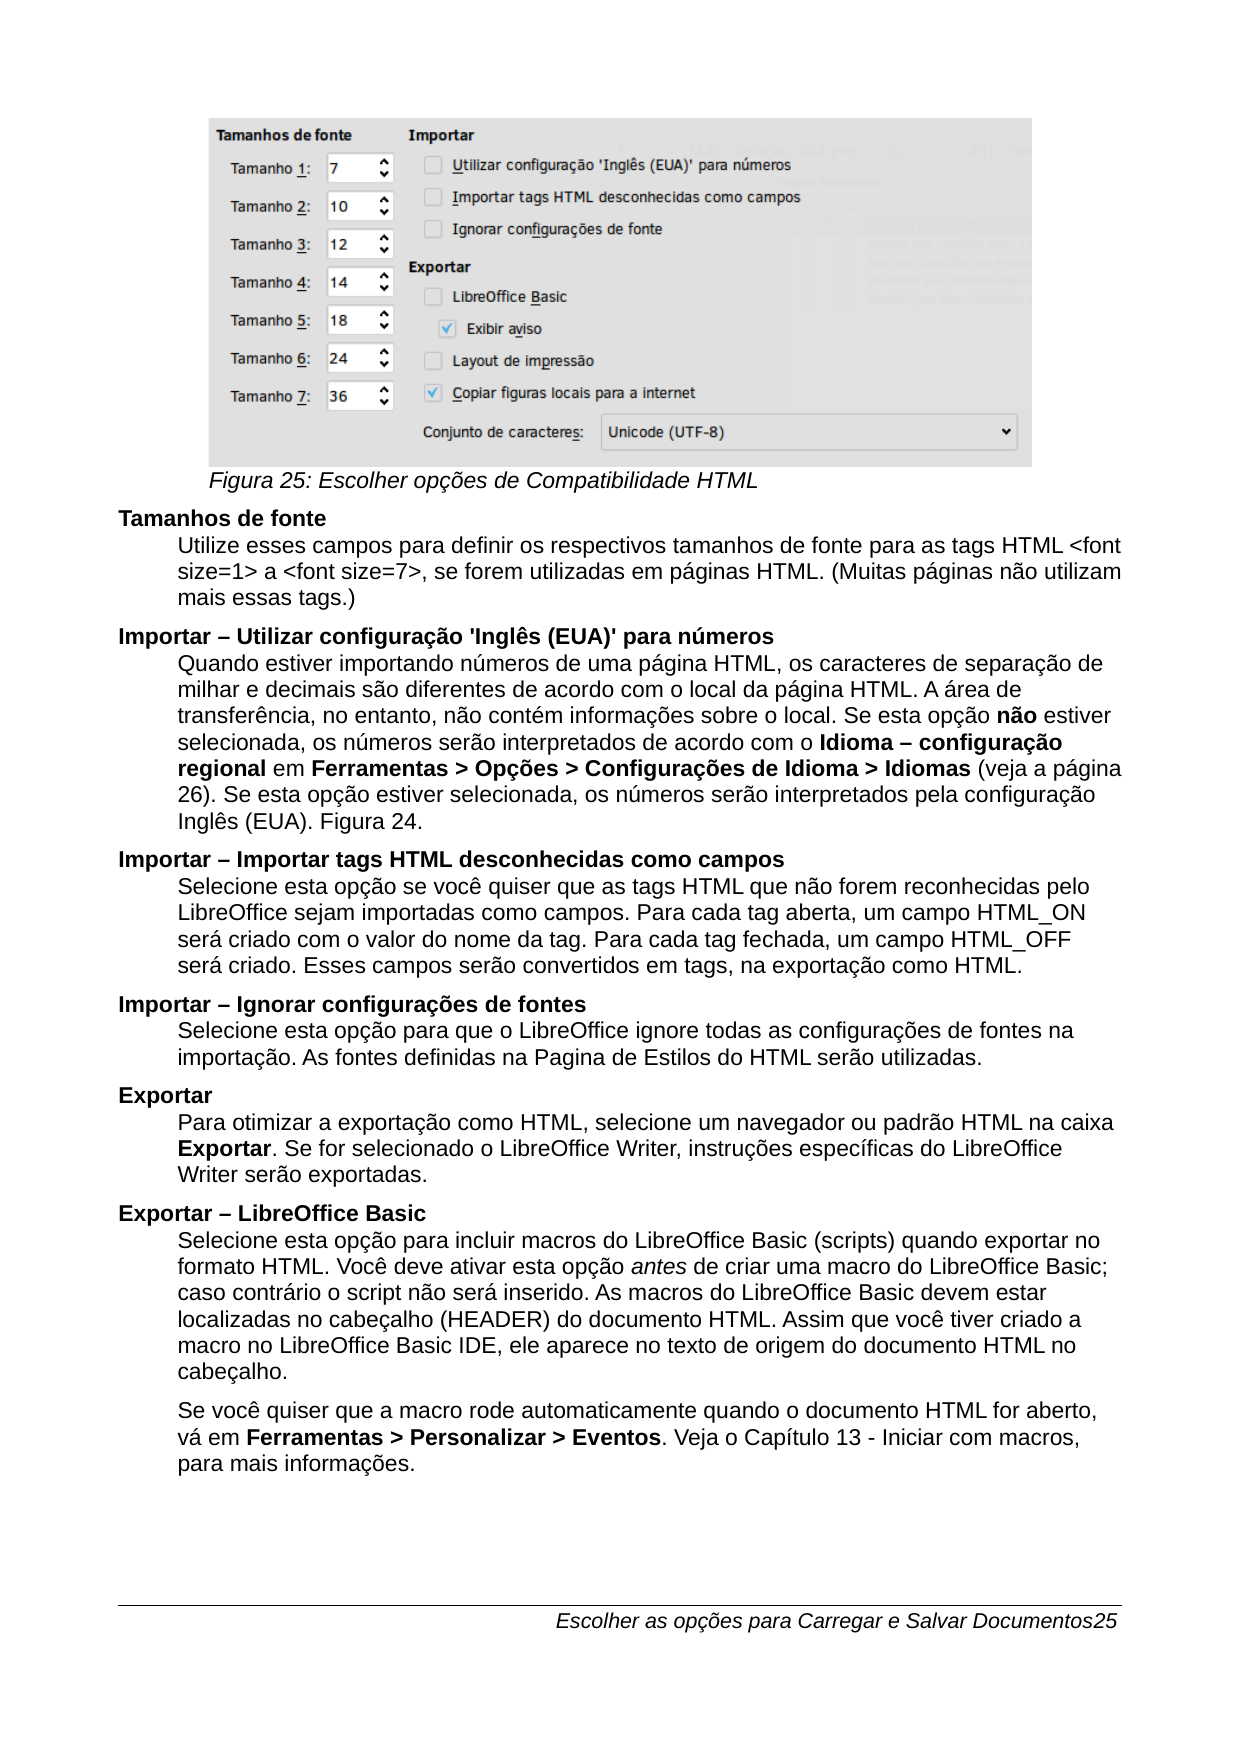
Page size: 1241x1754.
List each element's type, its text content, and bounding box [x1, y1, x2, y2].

text Importar – Importar tags HTML desconhecidas como campos [118, 846, 1122, 873]
text Utilize esses campos para definir os respectivos tamanhos de fonte para as tags HTML <font size=1> a <font size=7>, se forem utilizadas em páginas HTML. (Muitas páginas não utilizam mais essas tags.) [177, 532, 1122, 611]
text Exportar [118, 1082, 1122, 1109]
text Quando estiver importando números de uma página HTML, os caracteres de separação de milhar e decimais são diferentes de acordo com o local da página HTML. A área de transferência, no entanto, não contém informações sobre o local. Se esta opção não estiver selecionada, os números serão interpretados de acordo com o Idioma – configuração regional em Ferramentas > Opções > Configurações de Idioma > Idiomas (veja a página 26). Se esta opção estiver selecionada, os números serão interpretados pela configuração Inglês (EUA). Figura 24. [177, 649, 1122, 834]
text Importar – Ignorar configurações de fontes [118, 991, 1122, 1017]
text Selecione esta opção para que o LibreOffice ignore todas as configurações de fontes na importação. As fontes definidas na Pagina de Estilos do HTML serão utilizadas. [177, 1017, 1122, 1070]
text Selecione esta opção para incluir macros do LibreOffice Basic (scripts) quando exportar no formato HTML. Você deve ativar esta opção antes de criar uma macro do LibreOffice Basic; caso contrário o script não será inserido. As macros do LibreOffice Basic devem estar localizadas no cabeçalho (HEADER) do documento HTML. Assim que você tiver criado a macro no LibreOffice Basic IDE, ele aparece no texto de origem do documento HTML no cabeçalho. [177, 1227, 1122, 1385]
text Se você quiser que a macro rode automaticamente quando o documento HTML for aberto, vá em Ferramentas > Personalizar > Eventos. Veja o Capítulo 13 - Iniciar com macros, para mais informações. [177, 1397, 1122, 1476]
text Figura 25: Escolher opções de Compatibilidade HTML [208, 467, 1032, 493]
picture [208, 118, 1032, 467]
text Tamanhos de fonte [118, 505, 1122, 532]
text Importar – Utilizar configuração 'Inglês (EUA)' para números [118, 623, 1122, 649]
text Exportar – LibreOffice Basic [118, 1200, 1122, 1227]
text Selecione esta opção se você quiser que as tags HTML que não forem reconhecidas pelo LibreOffice sejam importadas como campos. Para cada tag aberta, um campo HTML_ON será criado com o valor do nome da tag. Para cada tag fechada, um campo HTML_OFF será criado. Esses campos serão convertidos em tags, na exportação como HTML. [177, 873, 1122, 978]
text Para otimizar a exportação como HTML, selecione um navegador ou padrão HTML na caixa Exportar. Se for selecionado o LibreOffice Writer, instruções específicas do LibreOffice Writer serão exportadas. [177, 1109, 1122, 1188]
